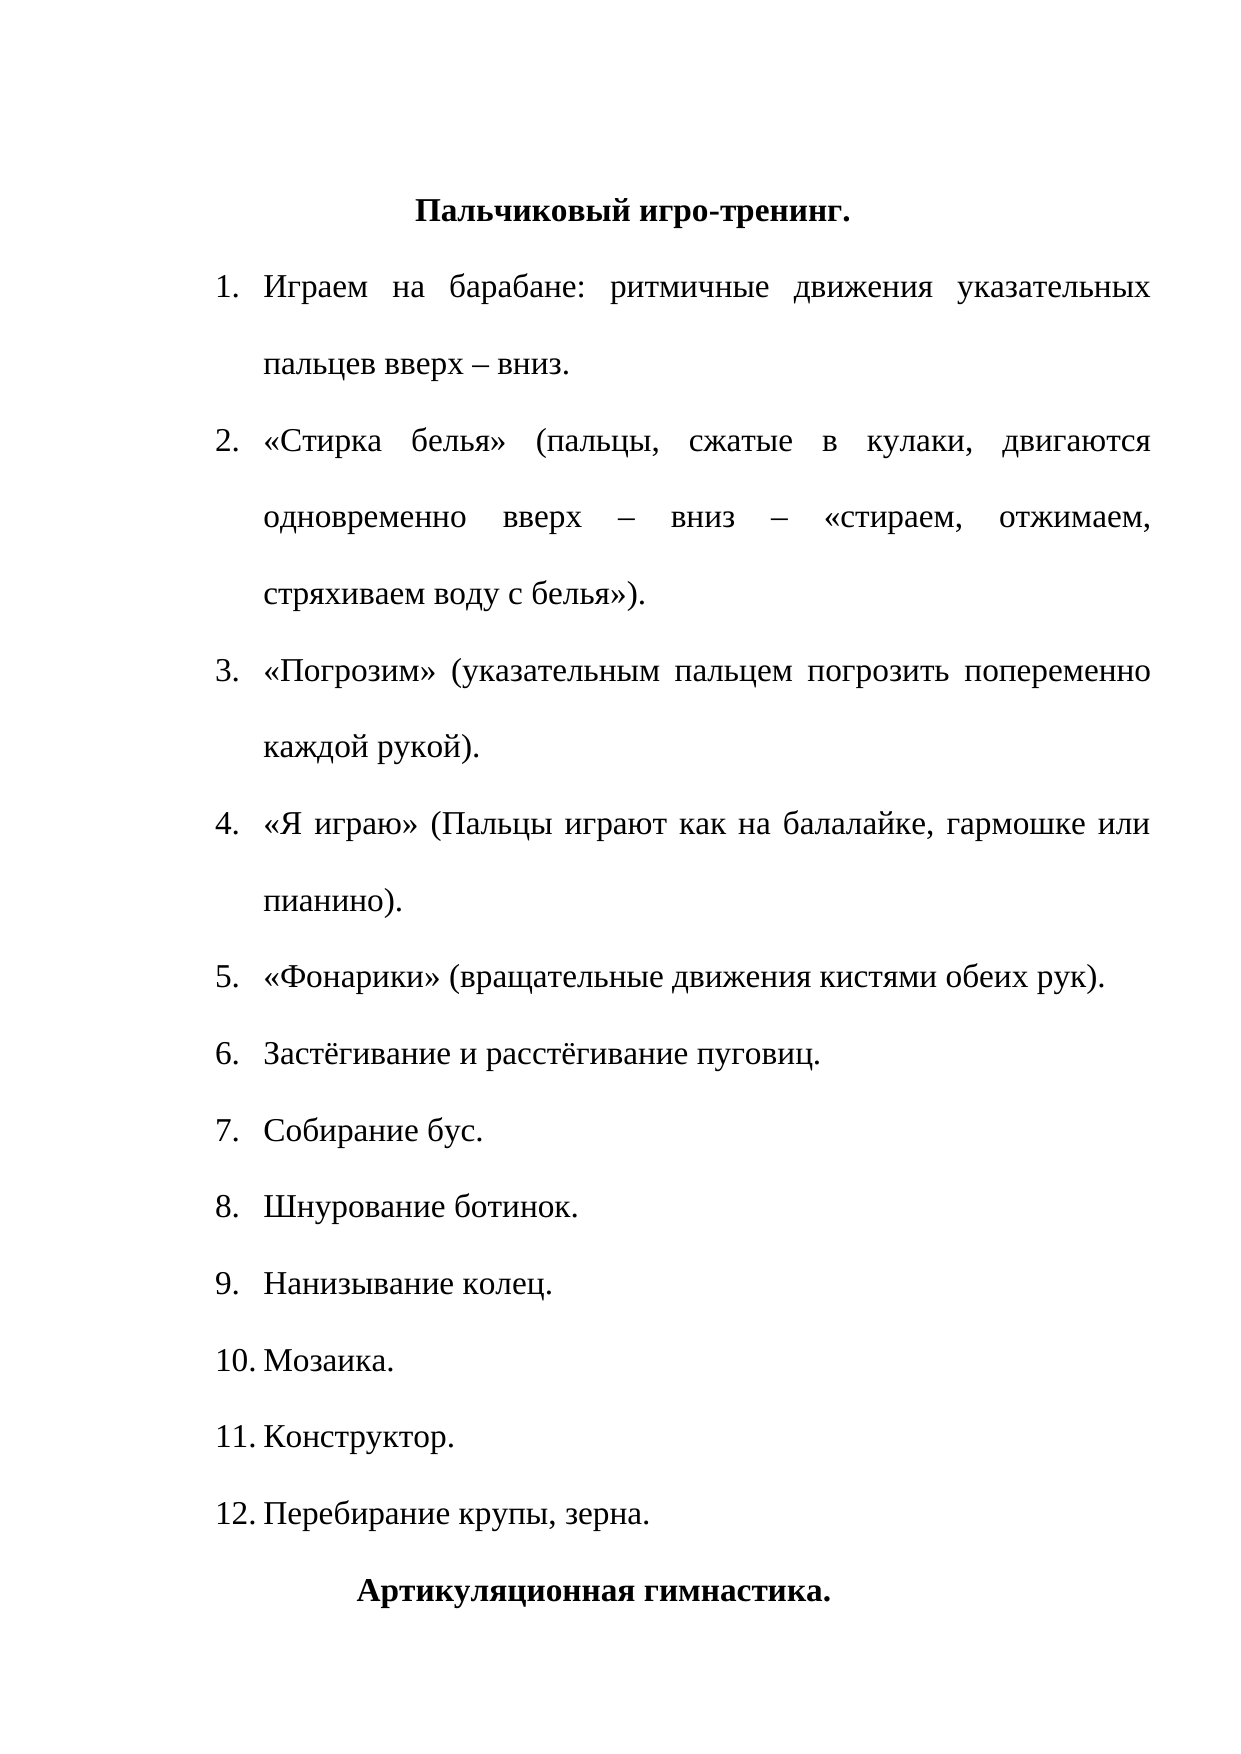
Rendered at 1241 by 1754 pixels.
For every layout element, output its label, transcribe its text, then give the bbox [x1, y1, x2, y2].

list «Фонарики» (вращательные движения кистями обеих рук). [215, 957, 1152, 995]
text Пальчиковый игро-тренинг. [215, 190, 1152, 228]
list Нанизывание колец. [215, 1263, 1152, 1302]
list Застёгивание и расстёгивание пуговиц. [215, 1033, 1152, 1072]
list «Стирка белья» (пальцы, сжатые в кулаки, двигаются одновременно вверх – вниз – «стираем, отжимаем, стряхиваем воду с белья»). [215, 420, 1152, 612]
list Конструктор. [215, 1417, 1152, 1455]
list «Я играю» (Пальцы играют как на балалайке, гармошке или пианино). [215, 803, 1152, 918]
text Артикуляционная гимнастика. [215, 1570, 1152, 1608]
list Перебирание крупы, зерна. [215, 1493, 1152, 1532]
list Играем на барабане: ритмичные движения указательных пальцев вверх – вниз. [215, 267, 1152, 382]
list Шнурование ботинок. [215, 1187, 1152, 1225]
list Собирание бус. [215, 1110, 1152, 1148]
list Мозаика. [215, 1340, 1152, 1378]
list «Погрозим» (указательным пальцем погрозить попеременно каждой рукой). [215, 650, 1152, 765]
